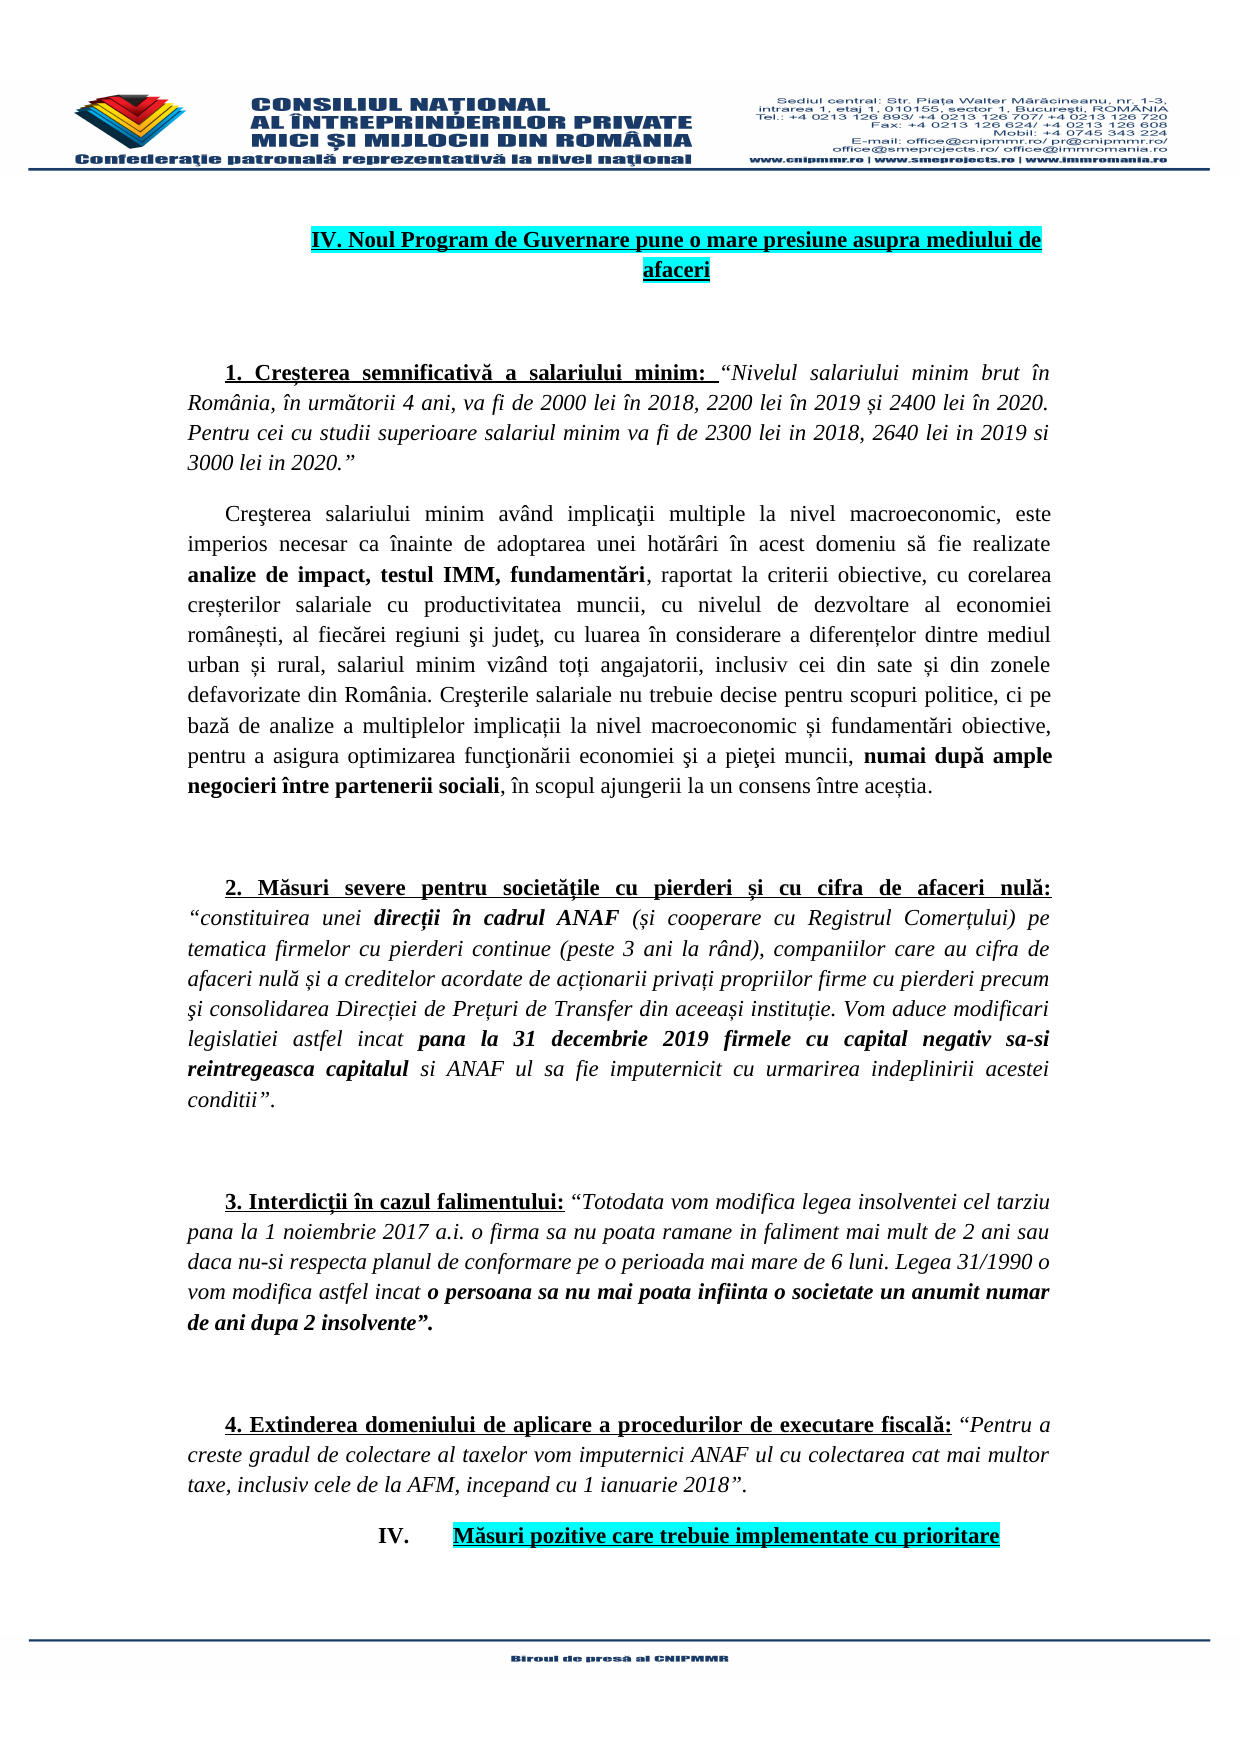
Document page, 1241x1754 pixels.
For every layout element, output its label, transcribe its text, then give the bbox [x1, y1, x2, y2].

text IV. Noul Program de Guvernare pune o mare presiune asupra mediului de afaceri [300, 226, 1053, 283]
text Creşterea salariului minim având implicaţii multiple la nivel macroeconomic, este imperios necesar ca înainte de adoptarea unei hotărâri în acest domeniu să fie realizate analize de impact, testul IMM, fundamentări, raportat la criterii obiective, cu corelarea creșterilor salariale cu productivitatea muncii, cu nivelul de dezvoltare al economiei românești, al fiecărei regiuni şi judeţ, cu luarea în considerare a diferențelor dintre mediul urban și rural, salariul minim vizând toți angajatorii, inclusiv cei din sate și din zonele defavorizate din România. Creşterile salariale nu trebuie decise pentru scopuri politice, ci pe bază de analize a multiplelor implicații la nivel macroeconomic și fundamentări obiective, pentru a asigura optimizarea funcţionării economiei şi a pieţei muncii, numai după ample negocieri între partenerii sociali, în scopul ajungerii la un consens între aceștia. [187, 500, 1053, 798]
list Măsuri pozitive care trebuie implementate cu prioritare [187, 1522, 1191, 1548]
picture [0, 1635, 1241, 1681]
text 3. Interdicții în cazul falimentului: “Totodata vom modifica legea insolventei cel tarziu pana la 1 noiembrie 2017 a.i. o firma sa nu poata ramane in faliment mai mult de 2 ani sau daca nu-si respecta planul de conformare pe o perioada mai mare de 6 luni. Legea 31/1990 o vom modifica astfel incat o persoana sa nu mai poata infiinta o societate un anumit numar de ani dupa 2 insolvente”. [187, 1188, 1053, 1335]
picture [0, 73, 1241, 176]
text 4. Extinderea domeniului de aplicare a procedurilor de executare fiscală: “Pentru a creste gradul de colectare al taxelor vom imputernici ANAF ul cu colectarea cat mai multor taxe, inclusiv cele de la AFM, incepand cu 1 ianuarie 2018”. [187, 1411, 1053, 1497]
text 2. Măsuri severe pentru societățile cu pierderi și cu cifra de afaceri nulă: “constituirea unei direcții în cadrul ANAF (și cooperare cu Registrul Comerțului) pe tematica firmelor cu pierderi continue (peste 3 ani la rând), companiilor care au cifra de afaceri nulă și a creditelor acordate de acționarii privați propriilor firme cu pierderi precum şi consolidarea Direcției de Prețuri de Transfer din aceeași instituție. Vom aduce modificari legislatiei astfel incat pana la 31 decembrie 2019 firmele cu capital negativ sa-si reintregeasca capitalul si ANAF ul sa fie imputernicit cu urmarirea indeplinirii acestei conditii”. [187, 874, 1053, 1112]
text 1. Creșterea semnificativă a salariului minim: “Nivelul salariului minim brut în România, în următorii 4 ani, va fi de 2000 lei în 2018, 2200 lei în 2019 și 2400 lei în 2020. Pentru cei cu studii superioare salariul minim va fi de 2300 lei in 2018, 2640 lei in 2019 si 3000 lei in 2020.” [187, 359, 1053, 476]
